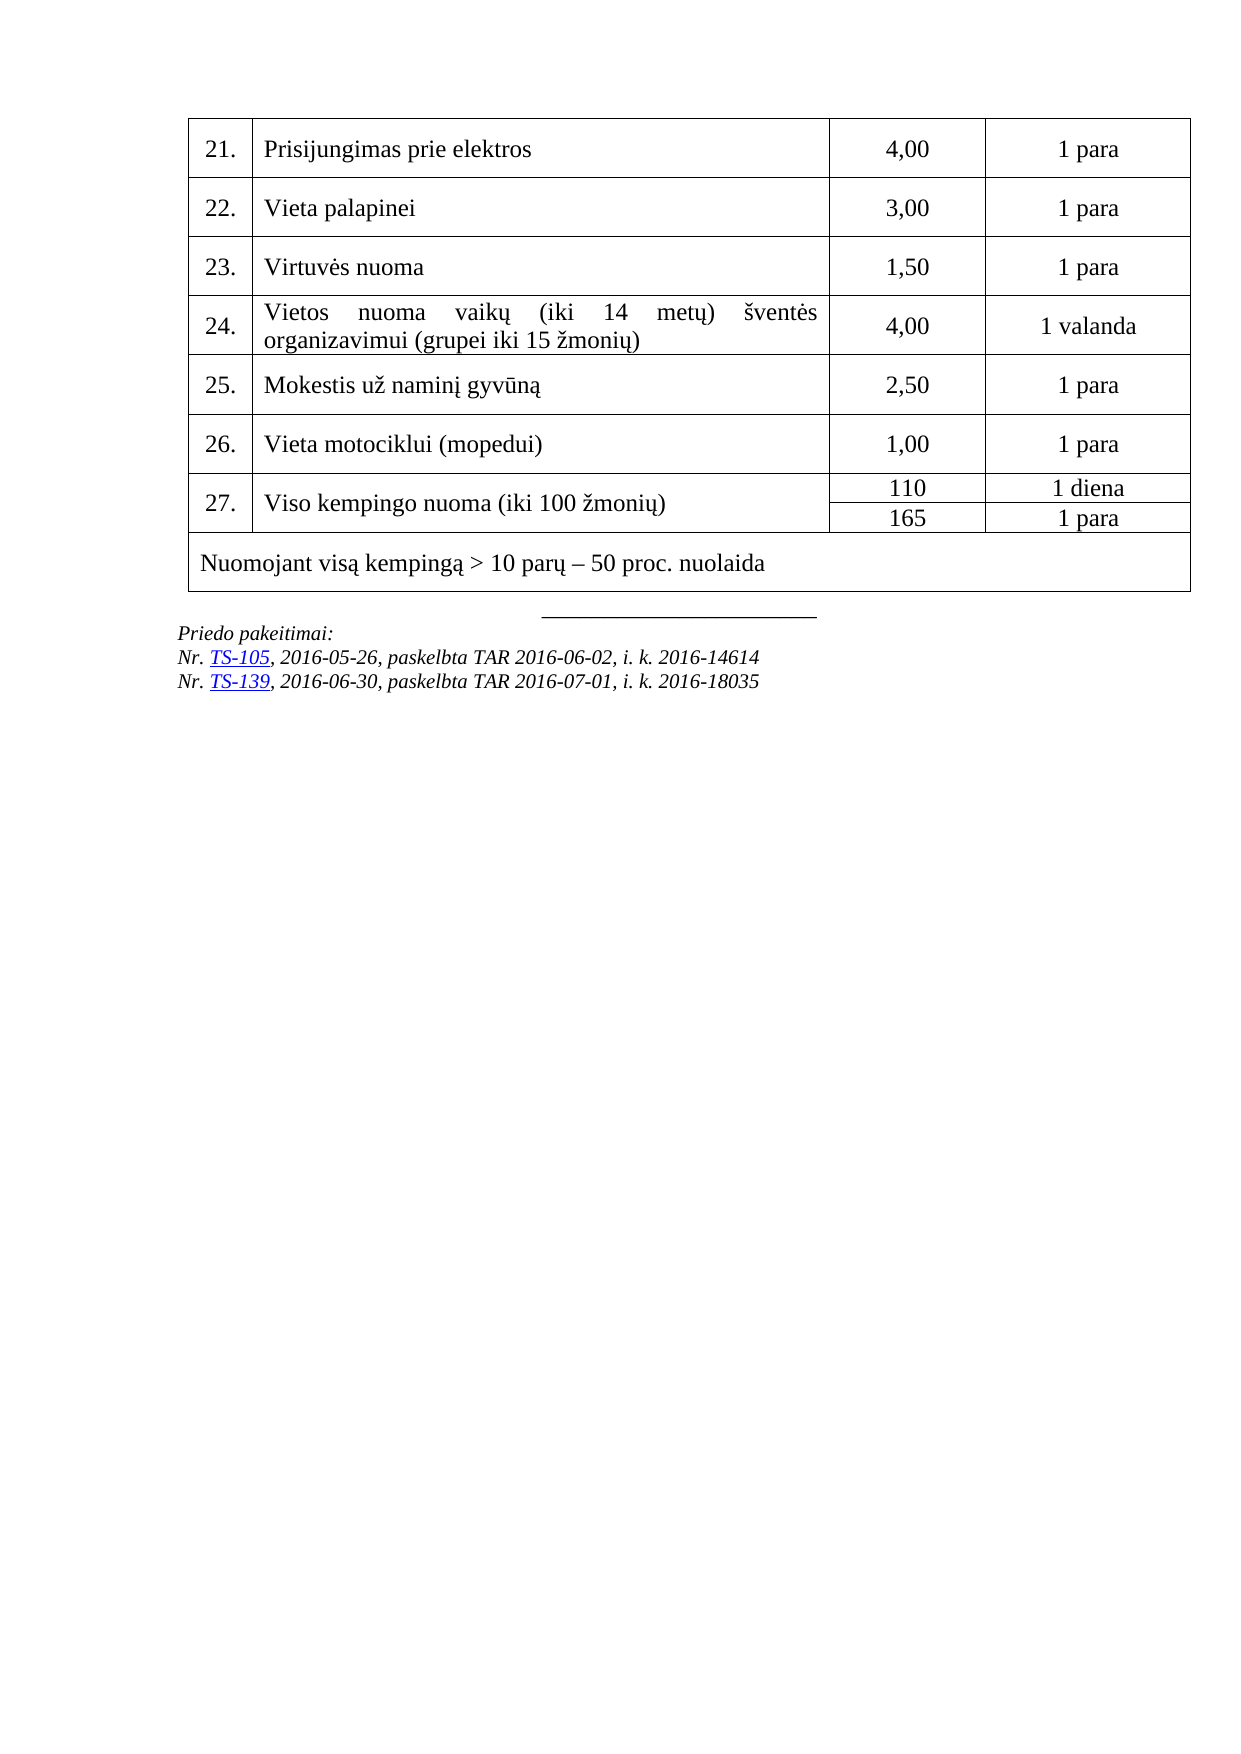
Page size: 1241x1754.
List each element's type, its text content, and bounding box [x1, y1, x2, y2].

table_cell 23. [189, 237, 252, 295]
table_cell 1 valanda [986, 296, 1190, 354]
table_cell 165 [830, 503, 985, 532]
table_cell 22. [189, 178, 252, 236]
text ______________________ [177, 592, 1181, 621]
table_cell Mokestis už naminį gyvūną [253, 355, 829, 413]
text Nr. TS-139, 2016-06-30, paskelbta TAR 2016-07-01, i. k. 2016-18035 [177, 669, 1181, 693]
table_cell 1 para [986, 415, 1190, 472]
table_cell 21. [189, 119, 252, 177]
table_cell 1 para [986, 178, 1190, 236]
table_cell Vieta palapinei [253, 178, 829, 236]
table_cell 1 para [986, 503, 1190, 532]
table_cell Vieta motociklui (mopedui) [253, 415, 829, 472]
table_cell 1,00 [830, 415, 985, 472]
table_cell 1 para [986, 119, 1190, 177]
table_cell Vietos nuoma vaikų (iki 14 metų) šventės organizavimui (grupei iki 15 žmonių) [253, 296, 829, 354]
table_cell 110 [830, 474, 985, 502]
table_cell 26. [189, 415, 252, 472]
table_cell Nuomojant visą kempingą > 10 parų – 50 proc. nuolaida [189, 533, 1190, 591]
table_cell Viso kempingo nuoma (iki 100 žmonių) [253, 474, 829, 532]
table_cell 4,00 [830, 119, 985, 177]
table_cell 4,00 [830, 296, 985, 354]
table_cell 24. [189, 296, 252, 354]
table_cell 1 diena [986, 474, 1190, 502]
table_cell 2,50 [830, 355, 985, 413]
text Nr. TS-105, 2016-05-26, paskelbta TAR 2016-06-02, i. k. 2016-14614 [177, 645, 1181, 669]
table_cell 27. [189, 474, 252, 532]
table_cell 3,00 [830, 178, 985, 236]
table_cell 1 para [986, 237, 1190, 295]
text Priedo pakeitimai: [177, 621, 1181, 645]
table_cell 1 para [986, 355, 1190, 413]
table_cell 25. [189, 355, 252, 413]
table_cell Prisijungimas prie elektros [253, 119, 829, 177]
table_cell 1,50 [830, 237, 985, 295]
table_cell Virtuvės nuoma [253, 237, 829, 295]
